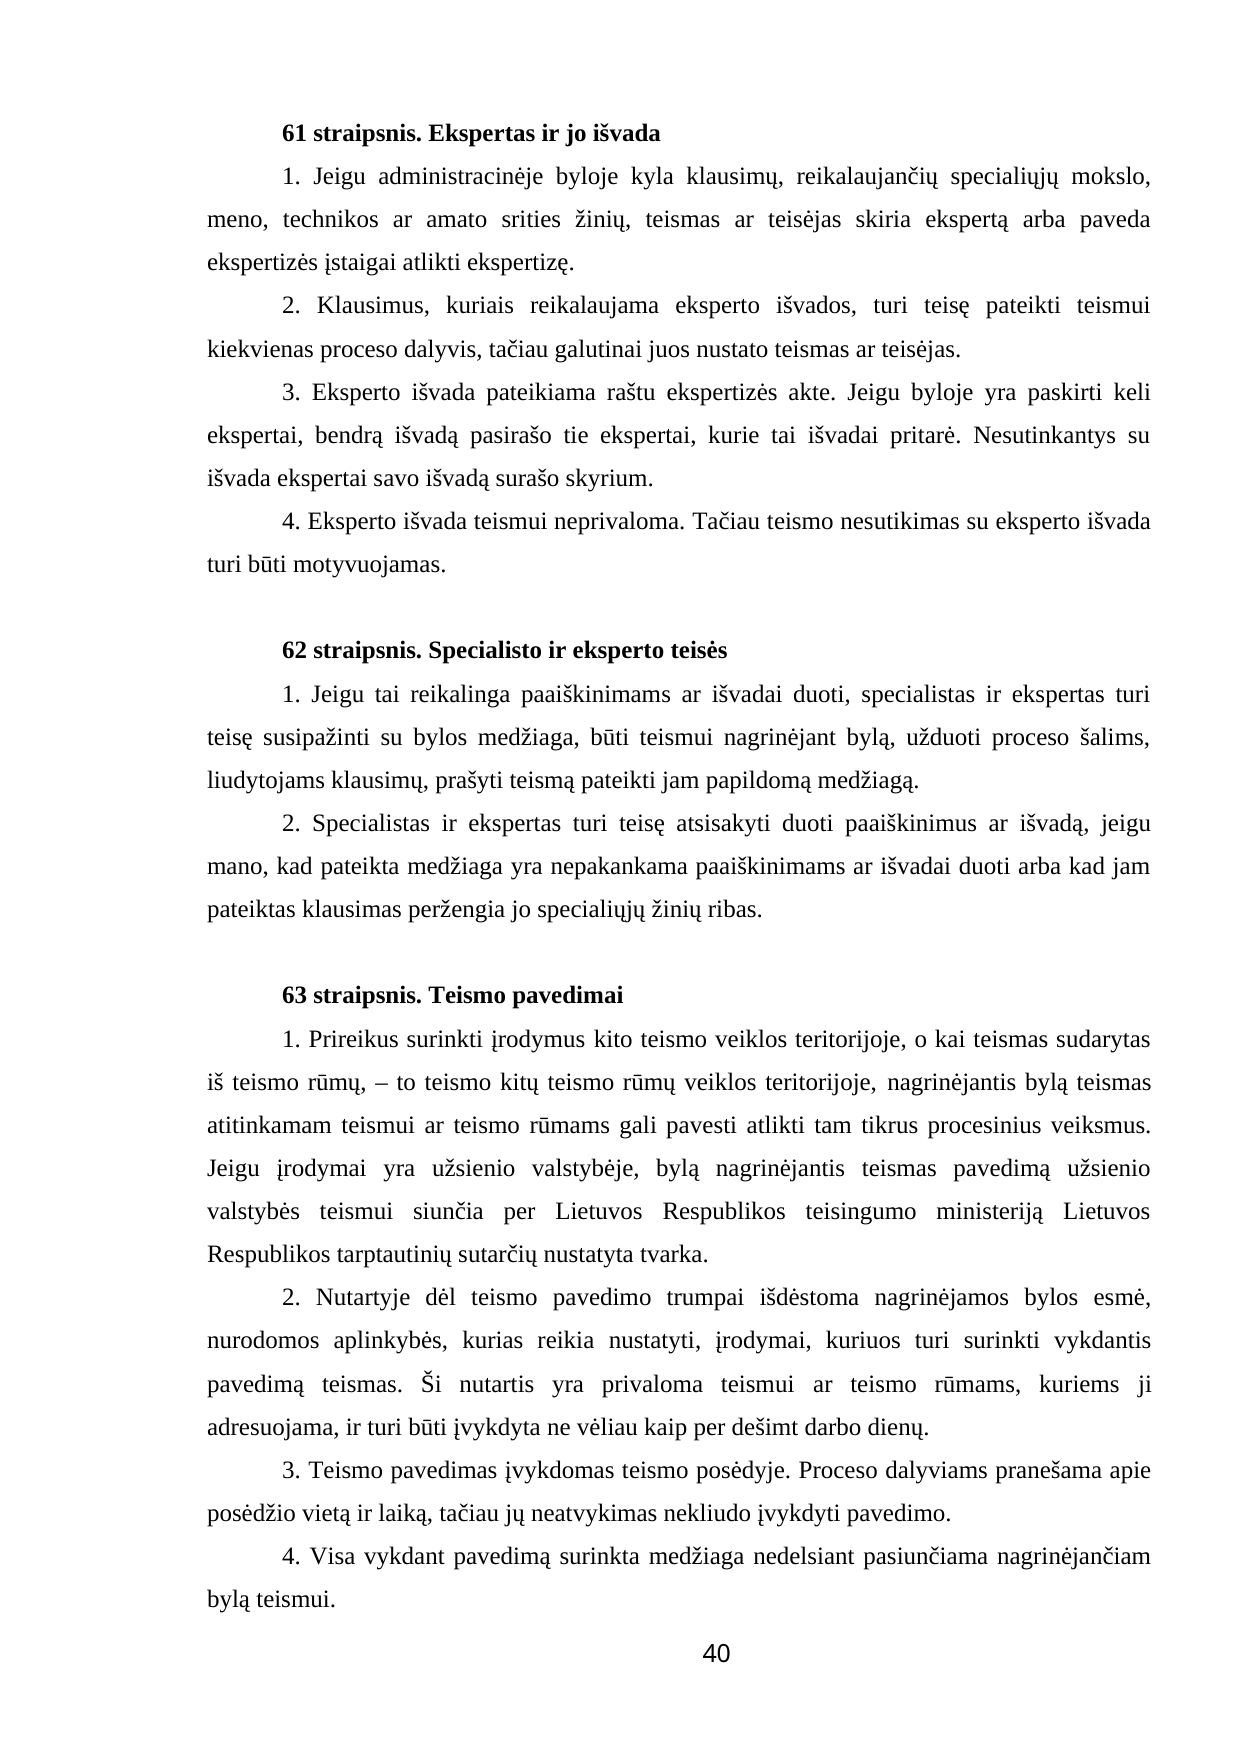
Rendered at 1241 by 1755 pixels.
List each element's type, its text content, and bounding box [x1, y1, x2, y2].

text 63 straipsnis. Teismo pavedimai [207, 981, 1152, 1009]
text 1. Jeigu tai reikalinga paaiškinimams ar išvadai duoti, specialistas ir ekspertas turi teisę susipažinti su bylos medžiaga, būti teismui nagrinėjant bylą, užduoti proceso šalims, liudytojams klausimų, prašyti teismą pateikti jam papildomą medžiagą. [207, 679, 1152, 794]
text 2. Specialistas ir ekspertas turi teisę atsisakyti duoti paaiškinimus ar išvadą, jeigu mano, kad pateikta medžiaga yra nepakankama paaiškinimams ar išvadai duoti arba kad jam pateiktas klausimas peržengia jo specialiųjų žinių ribas. [207, 808, 1152, 923]
text 1. Jeigu administracinėje byloje kyla klausimų, reikalaujančių specialiųjų mokslo, meno, technikos ar amato srities žinių, teismas ar teisėjas skiria ekspertą arba paveda ekspertizės įstaigai atlikti ekspertizę. [207, 161, 1152, 276]
text 1. Prireikus surinkti įrodymus kito teismo veiklos teritorijoje, o kai teismas sudarytas iš teismo rūmų, – to teismo kitų teismo rūmų veiklos teritorijoje, nagrinėjantis bylą teismas atitinkamam teismui ar teismo rūmams gali pavesti atlikti tam tikrus procesinius veiksmus. Jeigu įrodymai yra užsienio valstybėje, bylą nagrinėjantis teismas pavedimą užsienio valstybės teismui siunčia per Lietuvos Respublikos teisingumo ministeriją Lietuvos Respublikos tarptautinių sutarčių nustatyta tvarka. [207, 1024, 1152, 1268]
text 4. Visa vykdant pavedimą surinkta medžiaga nedelsiant pasiunčiama nagrinėjančiam bylą teismui. [207, 1541, 1152, 1613]
text 61 straipsnis. Ekspertas ir jo išvada [207, 118, 1152, 147]
text 4. Eksperto išvada teismui neprivaloma. Tačiau teismo nesutikimas su eksperto išvada turi būti motyvuojamas. [207, 506, 1152, 578]
text 2. Nutartyje dėl teismo pavedimo trumpai išdėstoma nagrinėjamos bylos esmė, nurodomos aplinkybės, kurias reikia nustatyti, įrodymai, kuriuos turi surinkti vykdantis pavedimą teismas. Ši nutartis yra privaloma teismui ar teismo rūmams, kuriems ji adresuojama, ir turi būti įvykdyta ne vėliau kaip per dešimt darbo dienų. [207, 1282, 1152, 1441]
text 62 straipsnis. Specialisto ir eksperto teisės [207, 636, 1152, 664]
text 3. Eksperto išvada pateikiama raštu ekspertizės akte. Jeigu byloje yra paskirti keli ekspertai, bendrą išvadą pasirašo tie ekspertai, kurie tai išvadai pritarė. Nesutinkantys su išvada ekspertai savo išvadą surašo skyrium. [207, 377, 1152, 492]
text 3. Teismo pavedimas įvykdomas teismo posėdyje. Proceso dalyviams pranešama apie posėdžio vietą ir laiką, tačiau jų neatvykimas nekliudo įvykdyti pavedimo. [207, 1455, 1152, 1527]
text 2. Klausimus, kuriais reikalaujama eksperto išvados, turi teisę pateikti teismui kiekvienas proceso dalyvis, tačiau galutinai juos nustato teismas ar teisėjas. [207, 291, 1152, 362]
